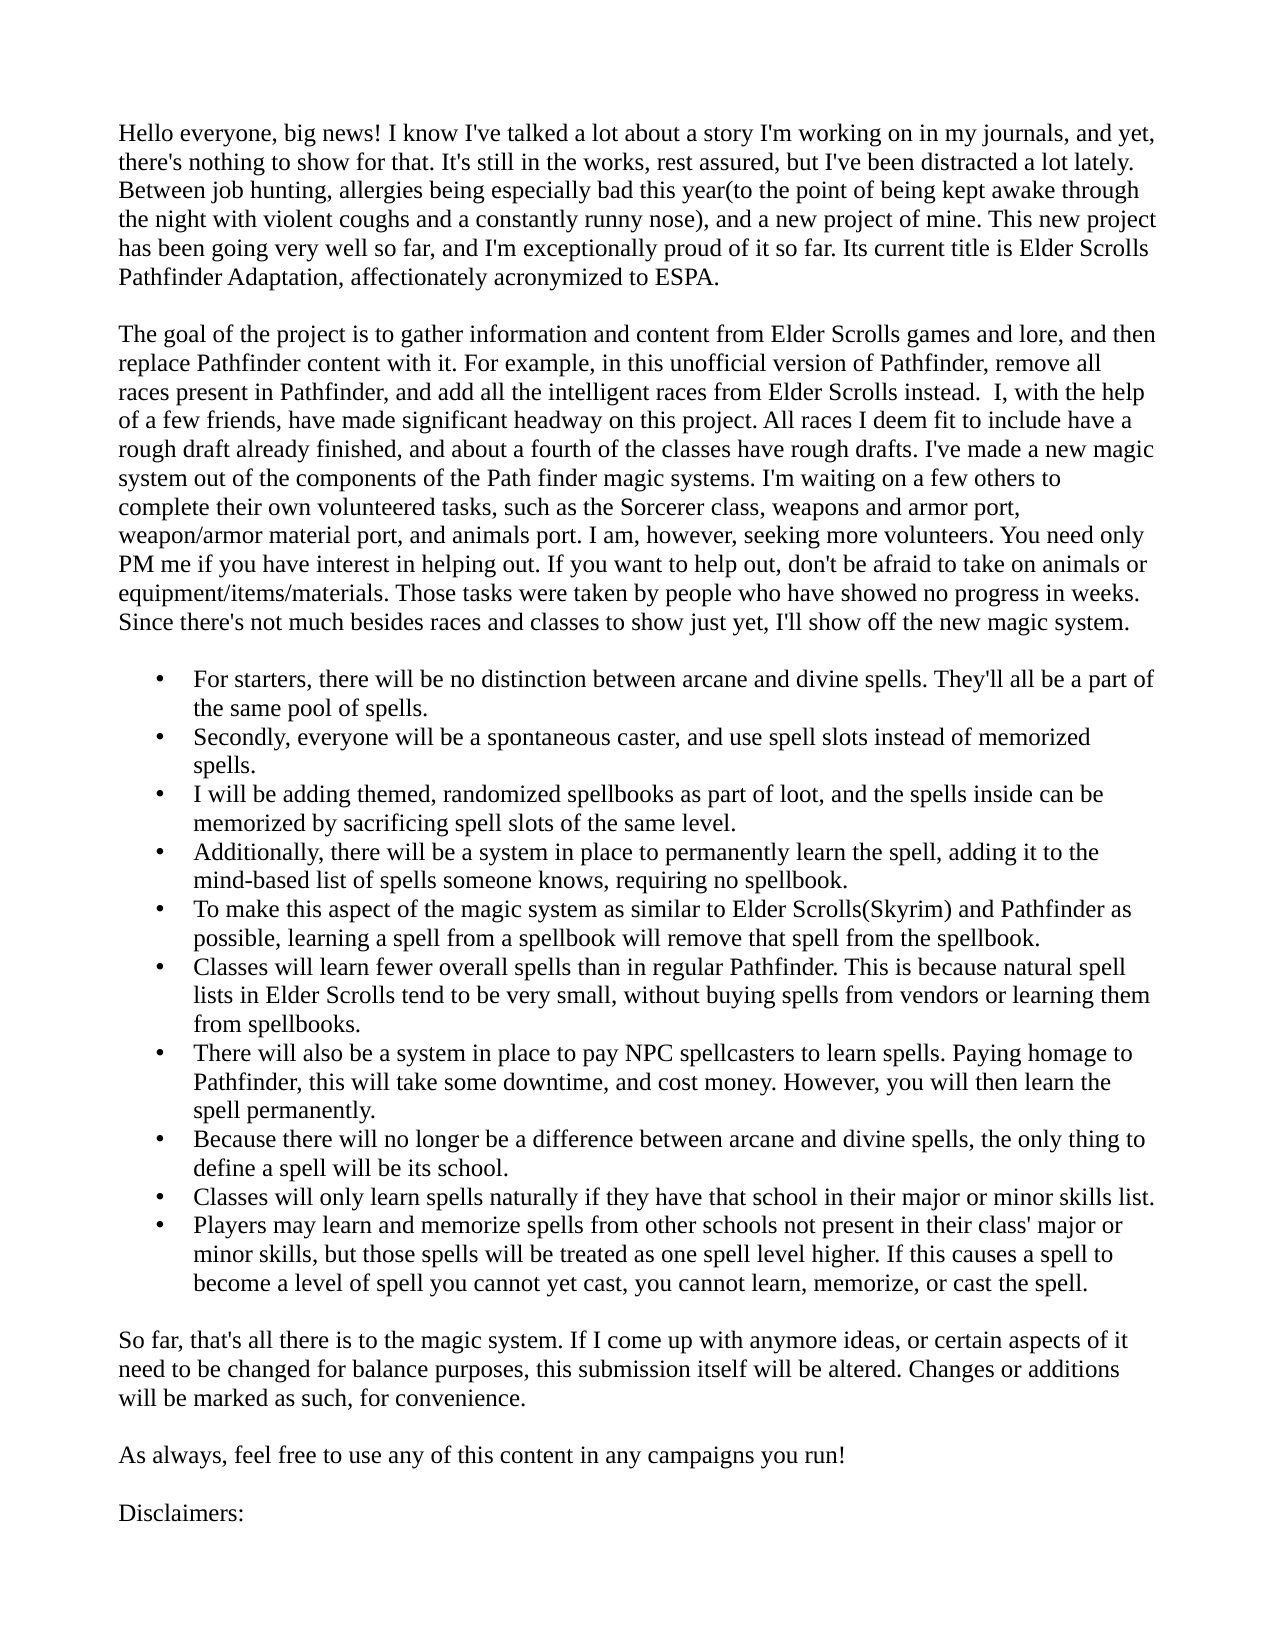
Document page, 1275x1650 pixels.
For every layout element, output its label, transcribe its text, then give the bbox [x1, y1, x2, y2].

text Hello everyone, big news! I know I've talked a lot about a story I'm working on in my journals, and yet, there's nothing to show for that. It's still in the works, rest assured, but I've been distracted a lot lately. Between job hunting, allergies being especially bad this year(to the point of being kept awake through the night with violent coughs and a constantly runny nose), and a new project of mine. This new project has been going very well so far, and I'm exceptionally proud of it so far. Its current title is Elder Scrolls Pathfinder Adaptation, affectionately acronymized to ESPA. [118, 118, 1157, 291]
list I will be adding themed, randomized spellbooks as part of loot, and the spells inside can be memorized by sacrificing spell slots of the same level. [156, 779, 1157, 837]
text So far, that's all there is to the magic system. If I come up with anymore ideas, or certain aspects of it need to be changed for balance purposes, this submission itself will be altered. Changes or additions will be marked as such, for convenience. [118, 1326, 1157, 1412]
list Secondly, everyone will be a spontaneous caster, and use spell slots instead of memorized spells. [156, 722, 1157, 779]
text The goal of the project is to gather information and content from Elder Scrolls games and lore, and then replace Pathfinder content with it. For example, in this unofficial version of Pathfinder, remove all races present in Pathfinder, and add all the intelligent races from Elder Scrolls instead. I, with the help of a few friends, have made significant headway on this project. All races I deem fit to include have a rough draft already finished, and about a fourth of the classes have rough drafts. I've made a new magic system out of the components of the Path finder magic systems. I'm waiting on a few others to complete their own volunteered tasks, such as the Sorcerer class, weapons and armor port, weapon/armor material port, and animals port. I am, however, seeking more volunteers. You need only PM me if you have interest in helping out. If you want to help out, don't be afraid to take on animals or equipment/items/materials. Those tasks were taken by people who have showed no progress in weeks. Since there's not much besides races and classes to show just yet, I'll show off the new magic system. [118, 319, 1157, 636]
text As always, feel free to use any of this content in any campaigns you run! [118, 1441, 1157, 1469]
list There will also be a system in place to pay NPC spellcasters to learn spells. Paying homage to Pathfinder, this will take some downtime, and cost money. However, you will then learn the spell permanently. [156, 1038, 1157, 1124]
list Because there will no longer be a difference between arcane and divine spells, the only thing to define a spell will be its school. [156, 1124, 1157, 1182]
list Players may learn and memorize spells from other schools not present in their class' major or minor skills, but those spells will be treated as one spell level higher. If this causes a spell to become a level of spell you cannot yet cast, you cannot learn, memorize, or cast the spell. [156, 1211, 1157, 1297]
list Classes will only learn spells naturally if they have that school in their major or minor skills list. [156, 1182, 1157, 1211]
list To make this aspect of the magic system as similar to Elder Scrolls(Skyrim) and Pathfinder as possible, learning a spell from a spellbook will remove that spell from the spellbook. [156, 894, 1157, 952]
list For starters, there will be no distinction between arcane and divine spells. They'll all be a part of the same pool of spells. [156, 664, 1157, 722]
list Additionally, there will be a system in place to permanently learn the spell, adding it to the mind-based list of spells someone knows, requiring no spellbook. [156, 837, 1157, 894]
text Disclaimers: [118, 1498, 1157, 1527]
list Classes will learn fewer overall spells than in regular Pathfinder. This is because natural spell lists in Elder Scrolls tend to be very small, without buying spells from vendors or learning them from spellbooks. [156, 952, 1157, 1038]
